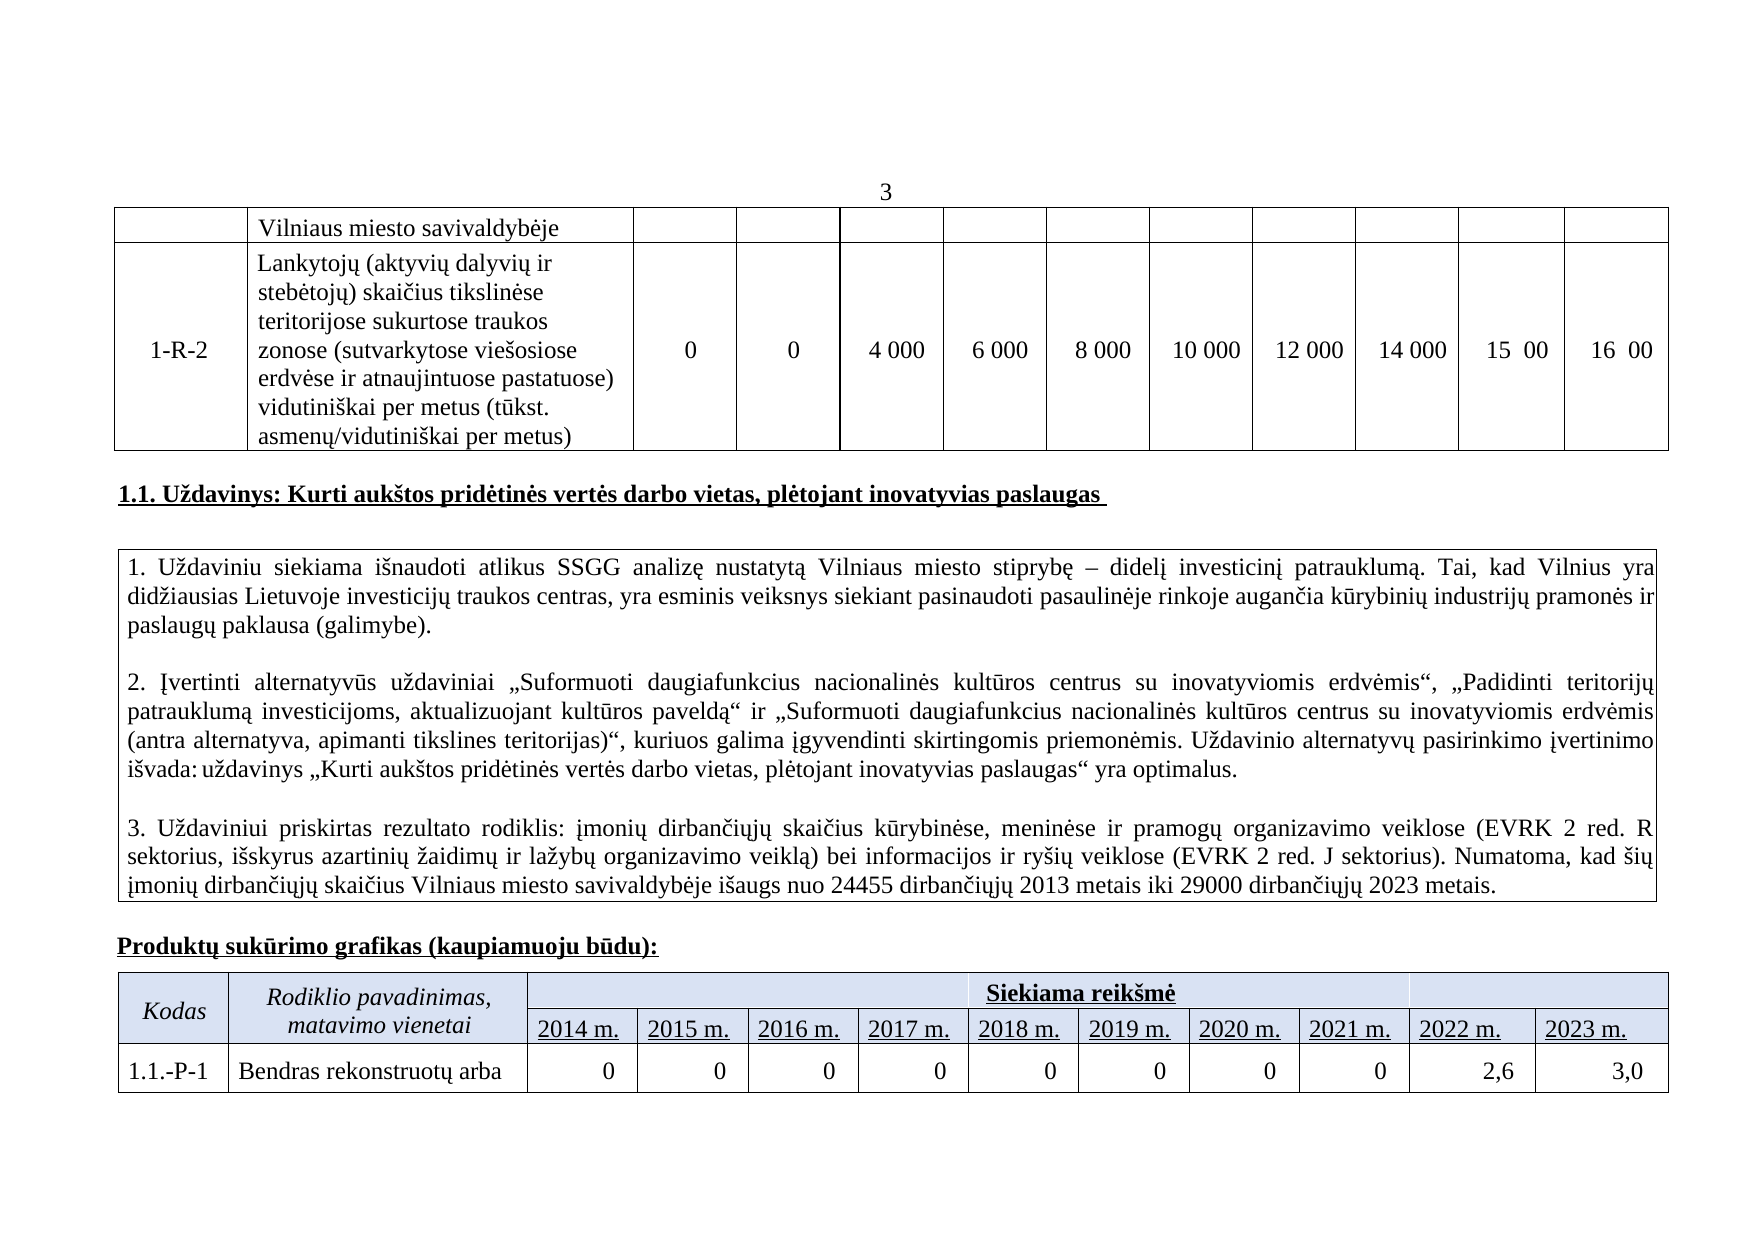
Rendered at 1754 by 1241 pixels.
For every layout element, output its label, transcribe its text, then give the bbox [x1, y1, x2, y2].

text 1.1. Uždavinys: Kurti aukštos pridėtinės vertės darbo vietas, plėtojant inovatyvias paslaugas [118, 479, 1701, 508]
table_cell 2023 m. [1536, 1009, 1668, 1043]
table_cell 2015 m. [638, 1009, 748, 1043]
table_cell 10 000 [1150, 243, 1252, 450]
table_cell 2020 m. [1190, 1009, 1299, 1043]
table_cell [1150, 208, 1252, 242]
table_header [1410, 973, 1535, 1007]
table_cell 2022 m. [1410, 1009, 1535, 1043]
table_cell Bendras rekonstruotų arba [229, 1044, 527, 1092]
table_cell 0 [528, 1044, 637, 1092]
table_cell Vilniaus miesto savivaldybėje [248, 208, 633, 242]
table_cell [1356, 208, 1458, 242]
table_cell 1-R-2 [115, 243, 247, 450]
table_header [1299, 973, 1409, 1007]
table_header [748, 973, 858, 1007]
table_cell 16 00 [1565, 243, 1668, 450]
table_header [1189, 973, 1299, 1007]
table_header [528, 973, 638, 1007]
table_cell 0 [969, 1044, 1078, 1092]
text 3. Uždaviniui priskirtas rezultato rodiklis: įmonių dirbančiųjų skaičius kūrybinėse, meninėse ir pramogų organizavimo veiklose (EVRK 2 red. R sektorius, išskyrus azartinių žaidimų ir lažybų organizavimo veiklą) bei informacijos ir ryšių veiklose (EVRK 2 red. J sektorius). Numatoma, kad šių įmonių dirbančiųjų skaičius Vilniaus miesto savivaldybėje išaugs nuo 24455 dirbančiųjų 2013 metais iki 29000 dirbančiųjų 2023 metais. [119, 809, 1656, 901]
table_cell [1459, 208, 1564, 242]
table_cell 0 [634, 243, 736, 450]
table_cell 4 000 [841, 243, 943, 450]
table_cell [115, 208, 247, 242]
table_cell 0 [1190, 1044, 1299, 1092]
table_cell 0 [1079, 1044, 1189, 1092]
table_cell 2,6 [1410, 1044, 1535, 1092]
table_cell 3,0 [1536, 1044, 1668, 1092]
table_cell 2016 m. [749, 1009, 858, 1043]
text 1. Uždaviniu siekiama išnaudoti atlikus SSGG analizę nustatytą Vilniaus miesto stiprybę – didelį investicinį patrauklumą. Tai, kad Vilnius yra didžiausias Lietuvoje investicijų traukos centras, yra esminis veiksnys siekiant pasinaudoti pasaulinėje rinkoje augančia kūrybinių industrijų pramonės ir paslaugų paklausa (galimybe). [119, 550, 1656, 638]
table_header Rodiklio pavadinimas, matavimo vienetai [229, 973, 527, 1043]
table_cell 0 [638, 1044, 748, 1092]
table_cell 2018 m. [969, 1009, 1078, 1043]
table_cell Lankytojų (aktyvių dalyvių ir stebėtojų) skaičius tikslinėse teritorijose sukurtose traukos zonose (sutvarkytose viešosiose erdvėse ir atnaujintuose pastatuose) vidutiniškai per metus (tūkst. asmenų/vidutiniškai per metus) [248, 243, 633, 450]
table_cell [1047, 208, 1149, 242]
table_cell 0 [737, 243, 839, 450]
table_cell [634, 208, 736, 242]
table_cell 0 [859, 1044, 968, 1092]
table_cell 2014 m. [528, 1009, 637, 1043]
table_header [1535, 973, 1668, 1007]
table_cell 6 000 [944, 243, 1046, 450]
table_cell 14 000 [1356, 243, 1458, 450]
table_cell [737, 208, 839, 242]
table_cell [944, 208, 1046, 242]
table_cell [1565, 208, 1668, 242]
table_header Kodas [119, 973, 228, 1043]
table_cell 0 [1300, 1044, 1409, 1092]
table_header [638, 973, 748, 1007]
table_cell 0 [749, 1044, 858, 1092]
table_cell 2019 m. [1079, 1009, 1189, 1043]
table_cell [1253, 208, 1355, 242]
table_header Siekiama reikšmė [969, 973, 1189, 1007]
table_cell 8 000 [1047, 243, 1149, 450]
text Produktų sukūrimo grafikas (kaupiamuoju būdu): [117, 931, 1701, 959]
table_cell 2021 m. [1300, 1009, 1409, 1043]
table_cell 1.1.-P-1 [119, 1044, 228, 1092]
table_cell 15 00 [1459, 243, 1564, 450]
table_header [858, 973, 968, 1007]
table_cell 12 000 [1253, 243, 1355, 450]
table_cell 2017 m. [859, 1009, 968, 1043]
table_cell [841, 208, 943, 242]
text 2. Įvertinti alternatyvūs uždaviniai „Suformuoti daugiafunkcius nacionalinės kultūros centrus su inovatyviomis erdvėmis“, „Padidinti teritorijų patrauklumą investicijoms, aktualizuojant kultūros paveldą“ ir „Suformuoti daugiafunkcius nacionalinės kultūros centrus su inovatyviomis erdvėmis (antra alternatyva, apimanti tikslines teritorijas)“, kuriuos galima įgyvendinti skirtingomis priemonėmis. Uždavinio alternatyvų pasirinkimo įvertinimo išvada: uždavinys „Kurti aukštos pridėtinės vertės darbo vietas, plėtojant inovatyvias paslaugas“ yra optimalus. [119, 664, 1656, 784]
